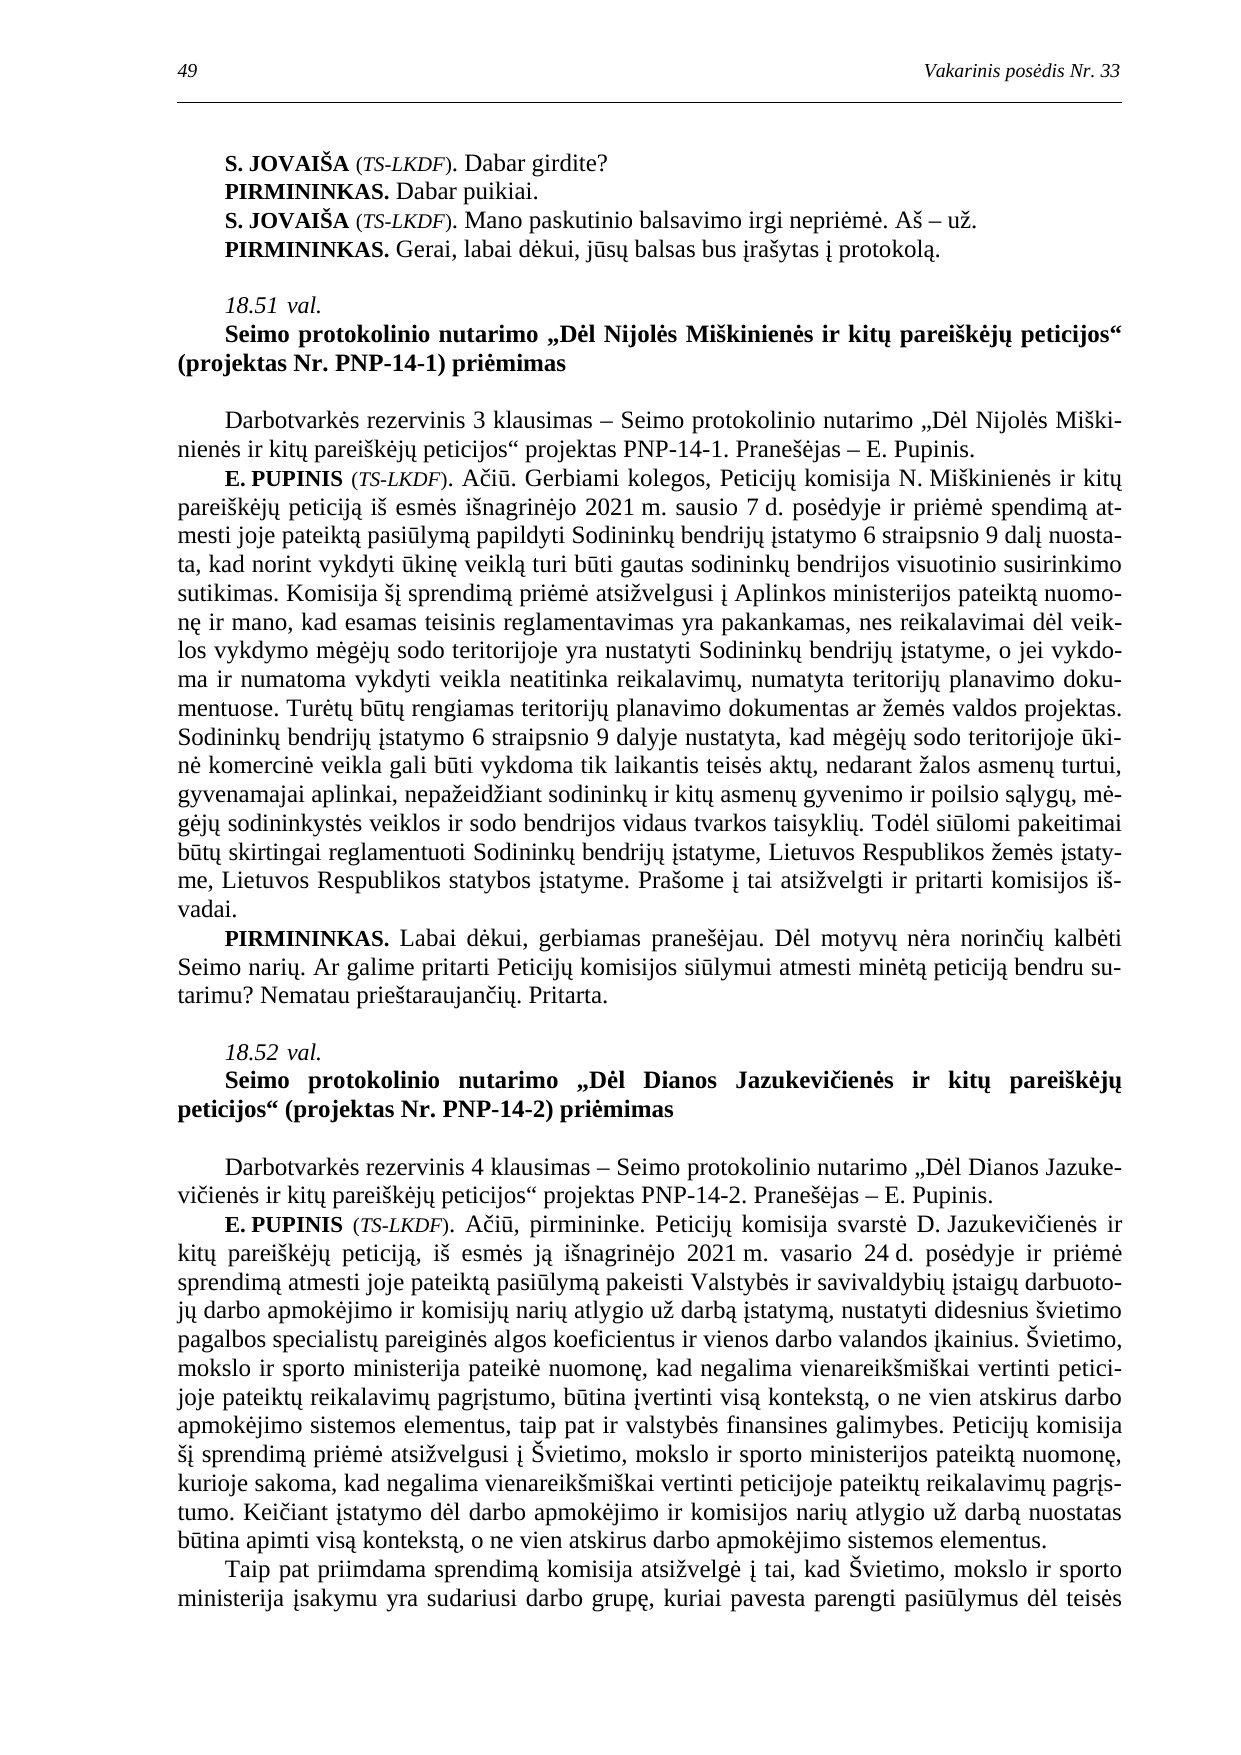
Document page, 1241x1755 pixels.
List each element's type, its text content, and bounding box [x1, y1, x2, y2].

text PIRMININKAS. La­bai dė­kui, ger­bia­mas pra­ne­šė­jau. Dėl mo­ty­vų nė­ra no­rin­čių kal­bė­ti Sei­mo na­rių. Ar ga­li­me pri­tar­ti Pe­ti­ci­jų ko­mi­si­jos siū­ly­mui at­mes­ti mi­nė­tą pe­ti­ci­ją ben­dru su­ta­ri­mu? Ne­ma­tau prieš­ta­rau­jan­čių. Pri­tar­ta. [177, 923, 1122, 1009]
text E. PUPINIS (TS-LKDF). Ačiū, pir­mi­nin­ke. Pe­ti­ci­jų ko­mi­si­ja svars­tė D. Ja­zu­ke­vi­čie­nės ir ki­tų pa­reiš­kė­jų pe­ti­ci­ją, iš es­mės ją iš­nag­ri­nė­jo 2021 m. va­sa­rio 24 d. po­sė­dy­je ir pri­ėmė spren­di­mą at­mes­ti jo­je pa­teik­tą pa­siū­ly­mą pa­keis­ti Vals­ty­bės ir sa­vi­val­dy­bių įstai­gų dar­buo­to­jų dar­bo ap­mo­kė­ji­mo ir ko­mi­si­jų na­rių at­ly­gio už dar­bą įsta­ty­mą, nu­sta­ty­ti di­des­nius švie­ti­mo pa­gal­bos spe­cia­lis­tų pa­rei­gi­nės al­gos ko­e­fi­cien­tus ir vie­nos dar­bo va­lan­dos įkai­nius. Švie­ti­mo, moks­lo ir spor­to mi­nis­te­ri­ja pa­tei­kė nuo­mo­nę, kad ne­ga­li­ma vie­na­reikš­miš­kai ver­tin­ti pe­ti­ci­jo­je pa­teik­tų rei­ka­la­vi­mų pa­grįs­tu­mo, bū­ti­na įver­tin­ti vi­są kon­teks­tą, o ne vien at­ski­rus dar­bo ap­mo­kė­ji­mo sis­te­mos ele­men­tus, taip pat ir vals­ty­bės fi­nan­si­nes ga­li­my­bes. Pe­ti­ci­jų ko­mi­si­ja šį spren­di­mą pri­ėmė at­si­žvel­gu­si į Švie­ti­mo, moks­lo ir spor­to mi­nis­te­ri­jos pa­teik­tą nuo­mo­nę, ku­rio­je sa­ko­ma, kad ne­ga­li­ma vie­na­reikš­miš­kai ver­tin­ti pe­ti­ci­jo­je pa­teik­tų rei­ka­la­vi­mų pa­grįs­tu­mo. Kei­čiant įsta­ty­mo dėl dar­bo ap­mo­kė­ji­mo ir ko­mi­si­jos na­rių at­ly­gio už dar­bą nuo­sta­tas bū­ti­na ap­im­ti vi­są kon­teks­tą, o ne vien at­ski­rus dar­bo ap­mo­kė­ji­mo sis­te­mos ele­men­tus. [177, 1209, 1122, 1554]
text E. PUPINIS (TS-LKDF). Ačiū. Ger­bia­mi ko­le­gos, Pe­ti­ci­jų ko­mi­si­ja N. Miš­ki­nie­nės ir ki­tų pa­reiš­kė­jų pe­ti­ci­ją iš es­mės iš­nag­ri­nė­jo 2021 m. sau­sio 7 d. po­sė­dy­je ir pri­ėmė spen­di­mą at­mes­ti jo­je pa­teik­tą pa­siū­ly­mą pa­pil­dy­ti So­di­nin­kų ben­dri­jų įsta­ty­mo 6 straips­nio 9 da­lį nuo­sta­ta, kad no­rint vyk­dy­ti ūki­nę veik­lą tu­ri bū­ti gau­tas so­di­nin­kų ben­dri­jos vi­suo­ti­nio su­si­rin­ki­mo su­ti­ki­mas. Ko­mi­si­ja šį spren­di­mą pri­ėmė at­si­žvel­gu­si į Ap­lin­kos mi­nis­te­ri­jos pa­teik­tą nuo­mo­nę ir ma­no, kad esa­mas tei­si­nis reg­la­men­ta­vi­mas yra pa­kan­ka­mas, nes rei­ka­la­vi­mai dėl veik­los vyk­dy­mo mė­gė­jų so­do te­ri­to­ri­jo­je yra nu­sta­ty­ti So­di­nin­kų ben­dri­jų įsta­ty­me, o jei vyk­do­ma ir nu­ma­to­ma vyk­dy­ti veik­la ne­ati­tin­ka rei­ka­la­vi­mų, nu­ma­ty­ta te­ri­to­ri­jų pla­na­vi­mo do­ku­men­tuo­se. Tu­rė­tų bū­tų ren­gia­mas te­ri­to­ri­jų pla­na­vi­mo do­ku­men­tas ar že­mės val­dos pro­jek­tas. So­di­nin­kų ben­dri­jų įsta­ty­mo 6 straips­nio 9 da­ly­je nu­sta­ty­ta, kad mė­gė­jų so­do te­ri­to­ri­jo­je ūki­nė ko­mer­ci­nė veik­la ga­li bū­ti vyk­do­ma tik lai­kan­tis tei­sės ak­tų, ne­da­rant ža­los as­me­nų tur­tui, gy­ve­na­ma­jai ap­lin­kai, ne­pa­žei­džiant so­di­nin­kų ir ki­tų as­me­nų gy­ve­ni­mo ir po­il­sio są­ly­gų, mė­gė­jų so­di­nin­kys­tės veik­los ir so­do ben­dri­jos vi­daus tvar­kos tai­syk­lių. To­dėl siū­lo­mi pa­kei­ti­mai bū­tų skir­tin­gai reg­la­men­tuo­ti So­di­nin­kų ben­dri­jų įsta­ty­me, Lie­tu­vos Res­pub­li­kos že­mės įsta­ty­me, Lie­tu­vos Res­pub­li­kos sta­ty­bos įsta­ty­me. Pra­šo­me į tai at­si­žvelg­ti ir pri­tar­ti ko­mi­si­jos iš­va­dai. [177, 463, 1122, 923]
text PIRMININKAS. Ge­rai, la­bai dė­kui, jū­sų bal­sas bus įra­šy­tas į pro­to­ko­lą. [177, 234, 1122, 263]
text S. JOVAIŠA (TS-LKDF). Ma­no pas­ku­ti­nio bal­sa­vi­mo ir­gi ne­pri­ėmė. Aš – už. [177, 205, 1122, 234]
text Dar­bo­tvarkės re­zer­vi­nis 3 klau­si­mas – Sei­mo pro­to­ko­li­nio nu­ta­ri­mo „Dėl Ni­jo­lės Miš­ki­nie­nės ir ki­tų pa­reiš­kė­jų pe­ti­ci­jos“ pro­jek­tas PNP-14-1. Pra­ne­šė­jas – E. Pu­pi­nis. [177, 405, 1122, 463]
text PIRMININKAS. Da­bar pui­kiai. [177, 176, 1122, 205]
text Sei­mo pro­to­ko­li­nio nu­ta­ri­mo „Dėl Dia­nos Ja­zu­ke­vi­čie­nės ir ki­tų pa­reiš­kė­jų peticijos“ (pro­jek­tas Nr. PNP-14-2) pri­ėmi­mas [177, 1065, 1122, 1123]
text Sei­mo pro­to­ko­li­nio nu­ta­ri­mo „Dėl Ni­jo­lės Miš­ki­nie­nės ir ki­tų pa­reiš­kė­jų pe­ti­ci­jos“ (pro­jek­tas Nr. PNP-14-1) pri­ėmi­mas [177, 319, 1122, 377]
text 18.52 val. [224, 1038, 1122, 1065]
text S. JOVAIŠA (TS-LKDF). Da­bar gir­di­te? [177, 148, 1122, 176]
text 18.51 val. [224, 291, 1122, 319]
text Dar­bo­tvarkės re­zer­vi­nis 4 klau­si­mas – Sei­mo pro­to­ko­li­nio nu­ta­ri­mo „Dėl Dia­nos Ja­zu­ke­vi­čie­nės ir ki­tų pa­reiš­kė­jų pe­ti­ci­jos“ pro­jek­tas PNP-14-2. Pra­ne­šė­jas – E. Pu­pi­nis. [177, 1152, 1122, 1209]
text Taip pat pri­im­da­ma spren­di­mą ko­mi­si­ja at­si­žvel­gė į tai, kad Švie­ti­mo, moks­lo ir spor­to mi­nis­te­ri­ja įsa­ky­mu yra su­da­riu­si dar­bo gru­pę, ku­riai pa­ves­ta pa­reng­ti pa­siū­ly­mus dėl tei­sės [177, 1554, 1122, 1612]
